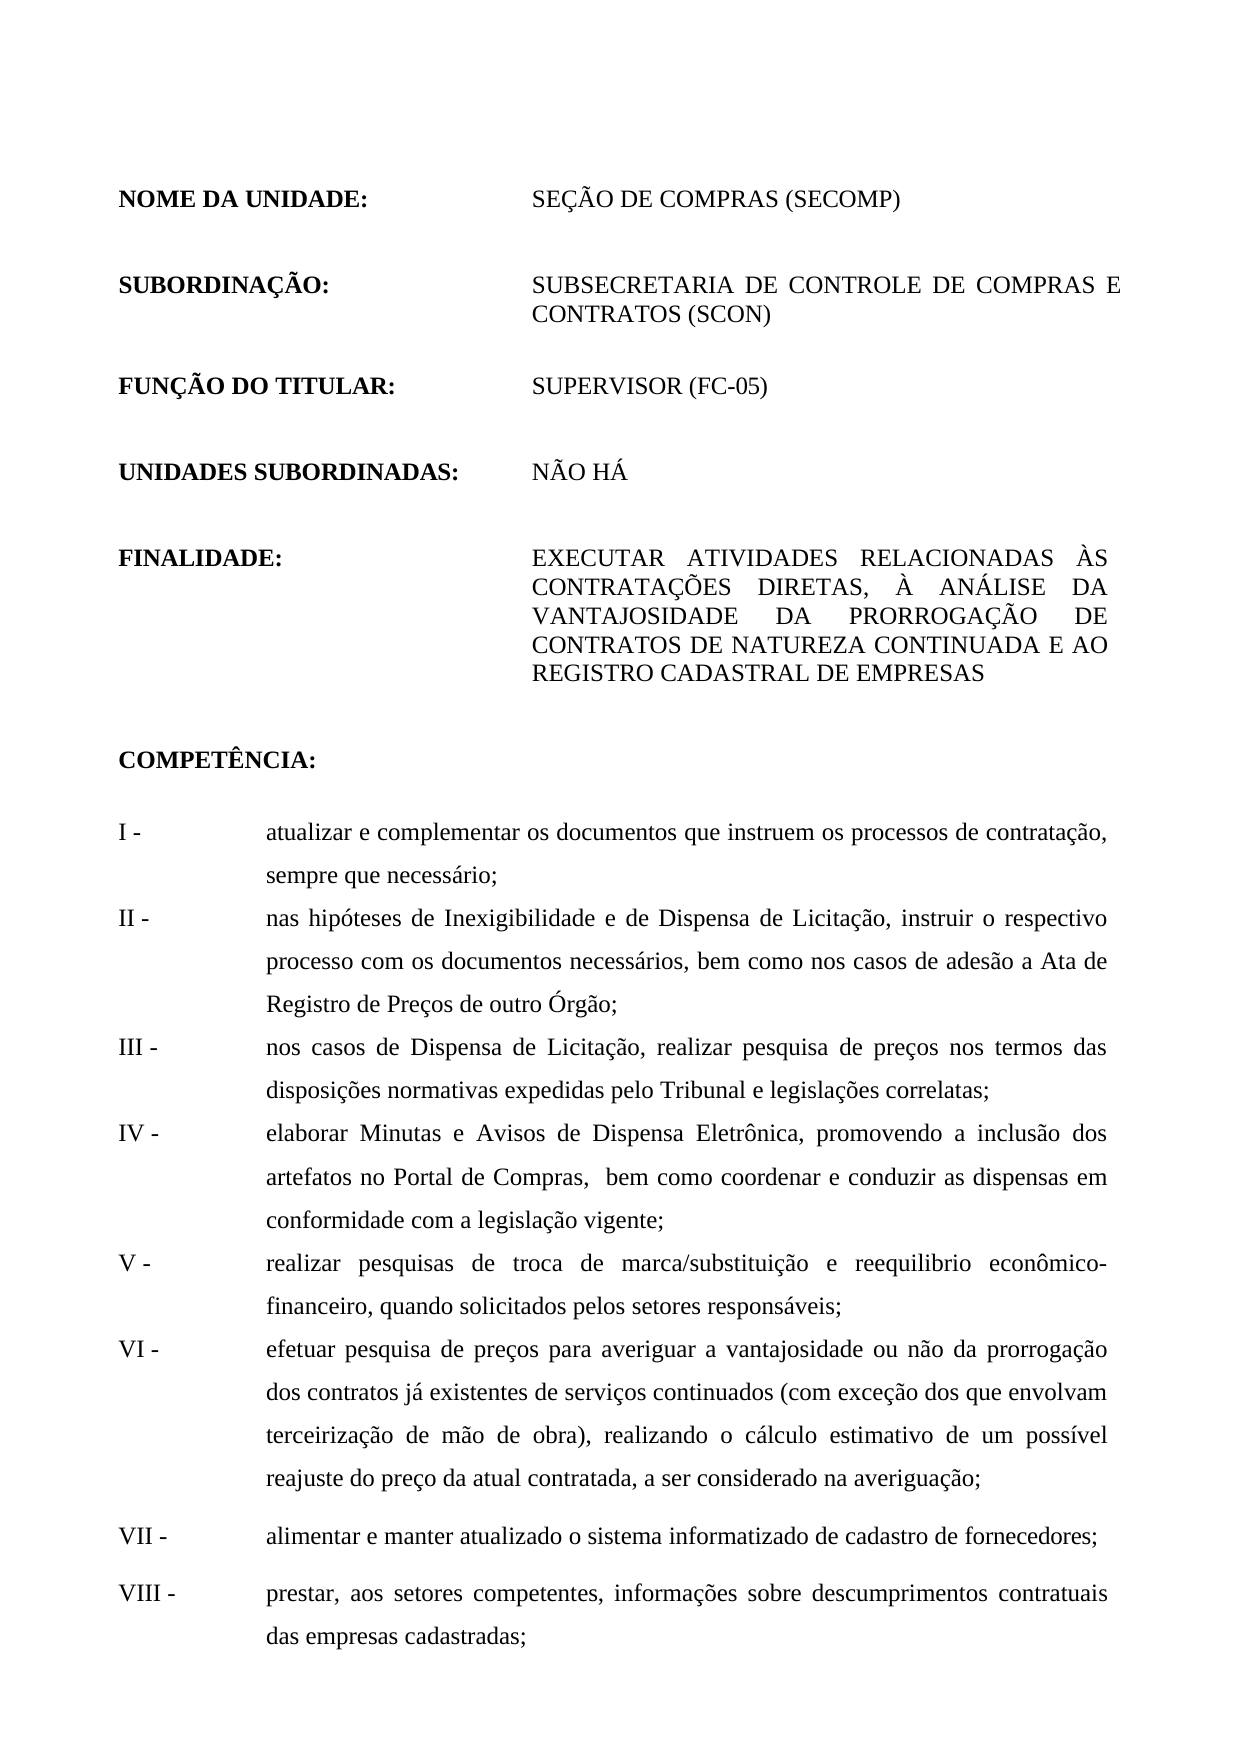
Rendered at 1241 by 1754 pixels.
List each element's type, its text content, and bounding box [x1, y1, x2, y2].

list atualizar e complementar os documentos que instruem os processos de contratação, sempre que necessário; [118, 817, 1108, 888]
list realizar pesquisas de troca de marca/substituição e reequilibrio econômico-financeiro, quando solicitados pelos setores responsáveis; [118, 1248, 1108, 1320]
list nas hipóteses de Inexigibilidade e de Dispensa de Licitação, instruir o respectivo processo com os documentos necessários, bem como nos casos de adesão a Ata de Registro de Preços de outro Órgão; [118, 903, 1108, 1018]
text SUBORDINAÇÃO: SUBSECRETARIA DE CONTROLE DE COMPRAS E CONTRATOS (SCON) [118, 270, 1122, 328]
text NOME DA UNIDADE: SEÇÃO DE COMPRAS (SECOMP) [118, 184, 1122, 213]
list elaborar Minutas e Avisos de Dispensa Eletrônica, promovendo a inclusão dos artefatos no Portal de Compras, bem como coordenar e conduzir as dispensas em conformidade com a legislação vigente; [118, 1118, 1108, 1233]
text FUNÇÃO DO TITULAR: SUPERVISOR (FC-05) [118, 371, 1122, 400]
text COMPETÊNCIA: [118, 745, 1122, 773]
list prestar, aos setores competentes, informações sobre descumprimentos contratuais das empresas cadastradas; [118, 1578, 1108, 1650]
list alimentar e manter atualizado o sistema informatizado de cadastro de fornecedores; [118, 1521, 1122, 1549]
list nos casos de Dispensa de Licitação, realizar pesquisa de preços nos termos das disposições normativas expedidas pelo Tribunal e legislações correlatas; [118, 1032, 1108, 1104]
list efetuar pesquisa de preços para averiguar a vantajosidade ou não da prorrogação dos contratos já existentes de serviços continuados (com exceção dos que envolvam terceirização de mão de obra), realizando o cálculo estimativo de um possível reajuste do preço da atual contratada, a ser considerado na averiguação; [118, 1334, 1108, 1492]
text UNIDADES SUBORDINADAS: NÃO HÁ [118, 457, 1122, 486]
text FINALIDADE: EXECUTAR ATIVIDADES RELACIONADAS ÀS CONTRATAÇÕES DIRETAS, À ANÁLISE DA VANTAJOSIDADE DA PRORROGAÇÃO DE CONTRATOS DE NATUREZA CONTINUADA E AO REGISTRO CADASTRAL DE EMPRESAS [118, 543, 1108, 687]
